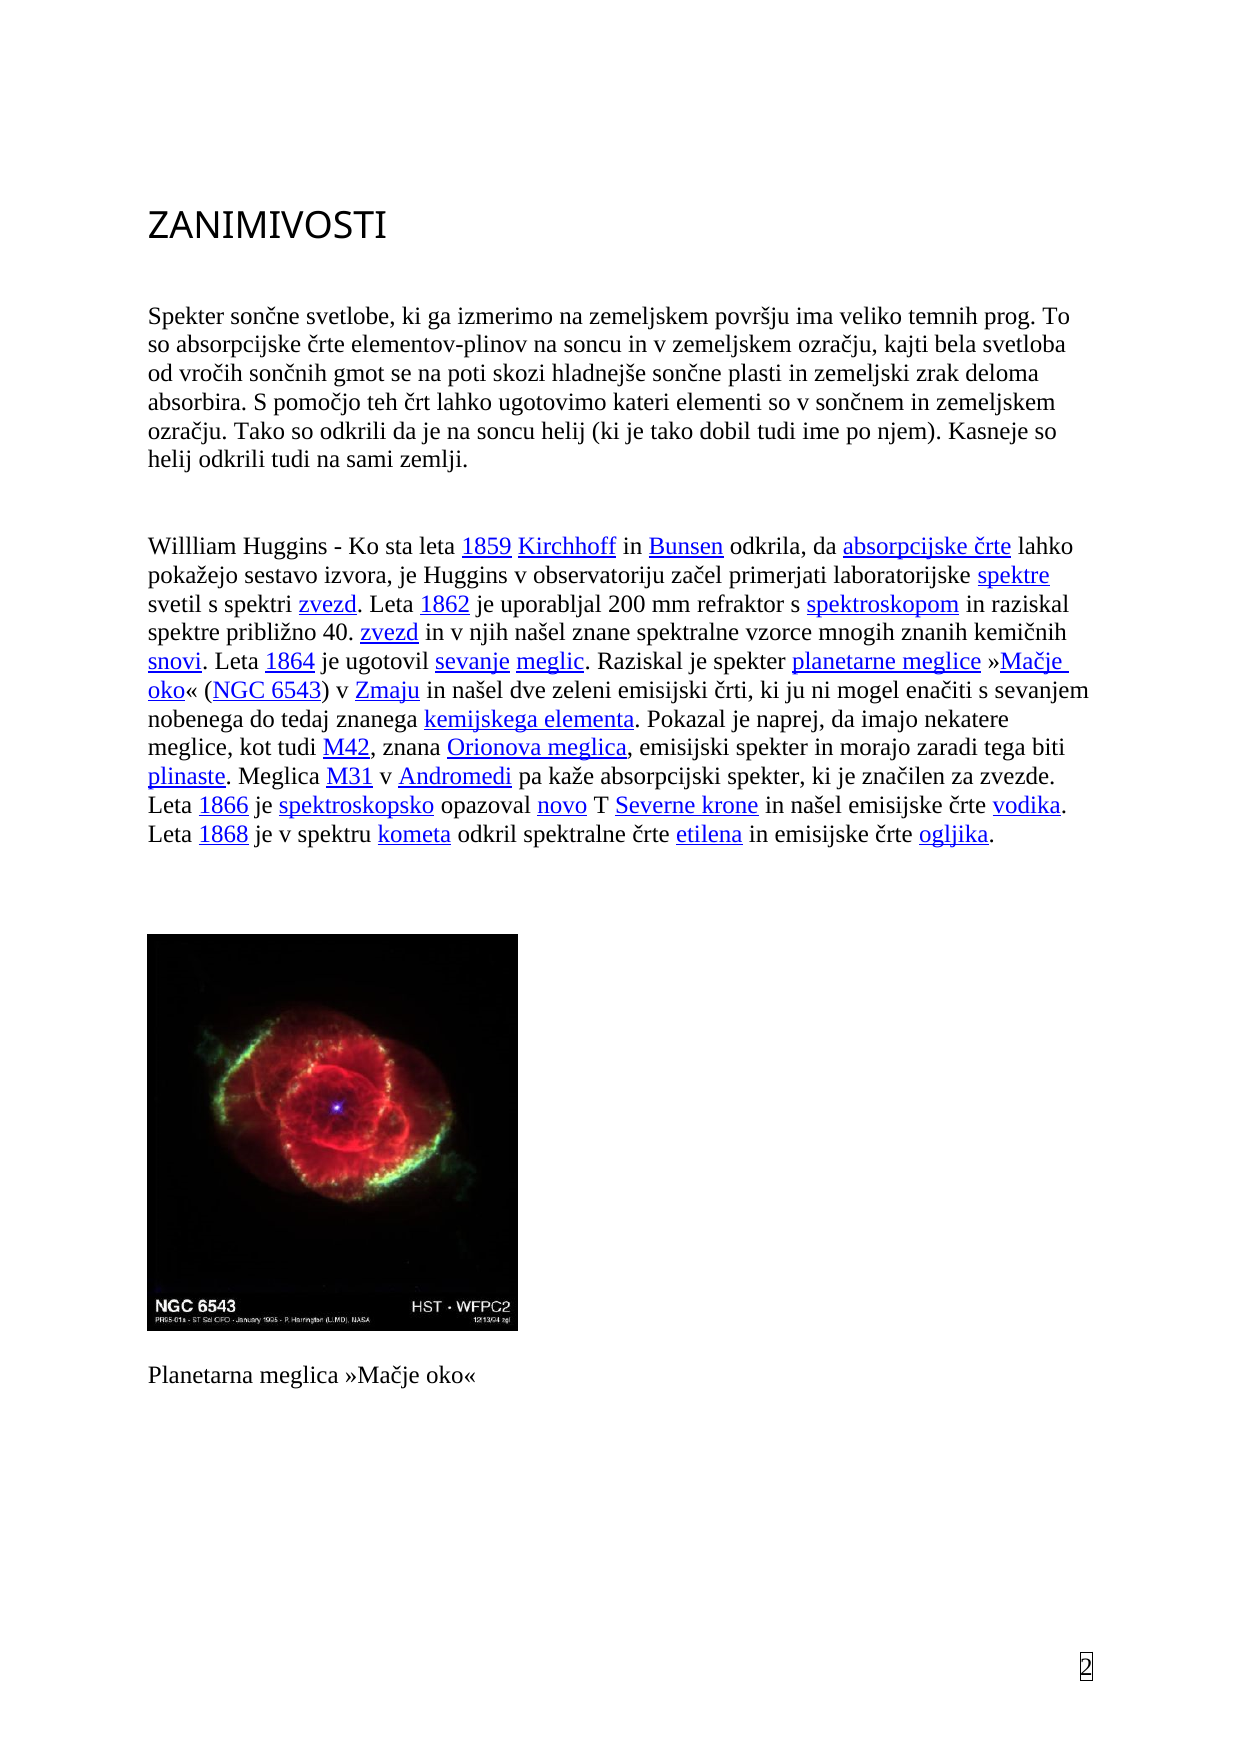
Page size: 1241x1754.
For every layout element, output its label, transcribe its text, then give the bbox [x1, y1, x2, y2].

text Spekter sončne svetlobe, ki ga izmerimo na zemeljskem površju ima veliko temnih prog. To so absorpcijske črte elementov-plinov na soncu in v zemeljskem ozračju, kajti bela svetloba od vročih sončnih gmot se na poti skozi hladnejše sončne plasti in zemeljski zrak deloma absorbira. S pomočjo teh črt lahko ugotovimo kateri elementi so v sončnem in zemeljskem ozračju. Tako so odkrili da je na soncu helij (ki je tako dobil tudi ime po njem). Kasneje so helij odkrili tudi na sami zemlji. [148, 301, 1093, 473]
picture [147, 934, 518, 1331]
text Willliam Huggins - Ko sta leta 1859 Kirchhoff in Bunsen odkrila, da absorpcijske črte lahko pokažejo sestavo izvora, je Huggins v observatoriju začel primerjati laboratorijske spektre svetil s spektri zvezd. Leta 1862 je uporabljal 200 mm refraktor s spektroskopom in raziskal spektre približno 40. zvezd in v njih našel znane spektralne vzorce mnogih znanih kemičnih snovi. Leta 1864 je ugotovil sevanje meglic. Raziskal je spekter planetarne meglice »Mačje oko« (NGC 6543) v Zmaju in našel dve zeleni emisijski črti, ki ju ni mogel enačiti s sevanjem nobenega do tedaj znanega kemijskega elementa. Pokazal je naprej, da imajo nekatere meglice, kot tudi M42, znana Orionova meglica, emisijski spekter in morajo zaradi tega biti plinaste. Meglica M31 v Andromedi pa kaže absorpcijski spekter, ki je značilen za zvezde. Leta 1866 je spektroskopsko opazoval novo T Severne krone in našel emisijske črte vodika. Leta 1868 je v spektru kometa odkril spektralne črte etilena in emisijske črte ogljika. [148, 531, 1093, 847]
text Planetarna meglica »Mačje oko« [148, 1360, 1093, 1388]
text ZANIMIVOSTI [148, 199, 1093, 250]
